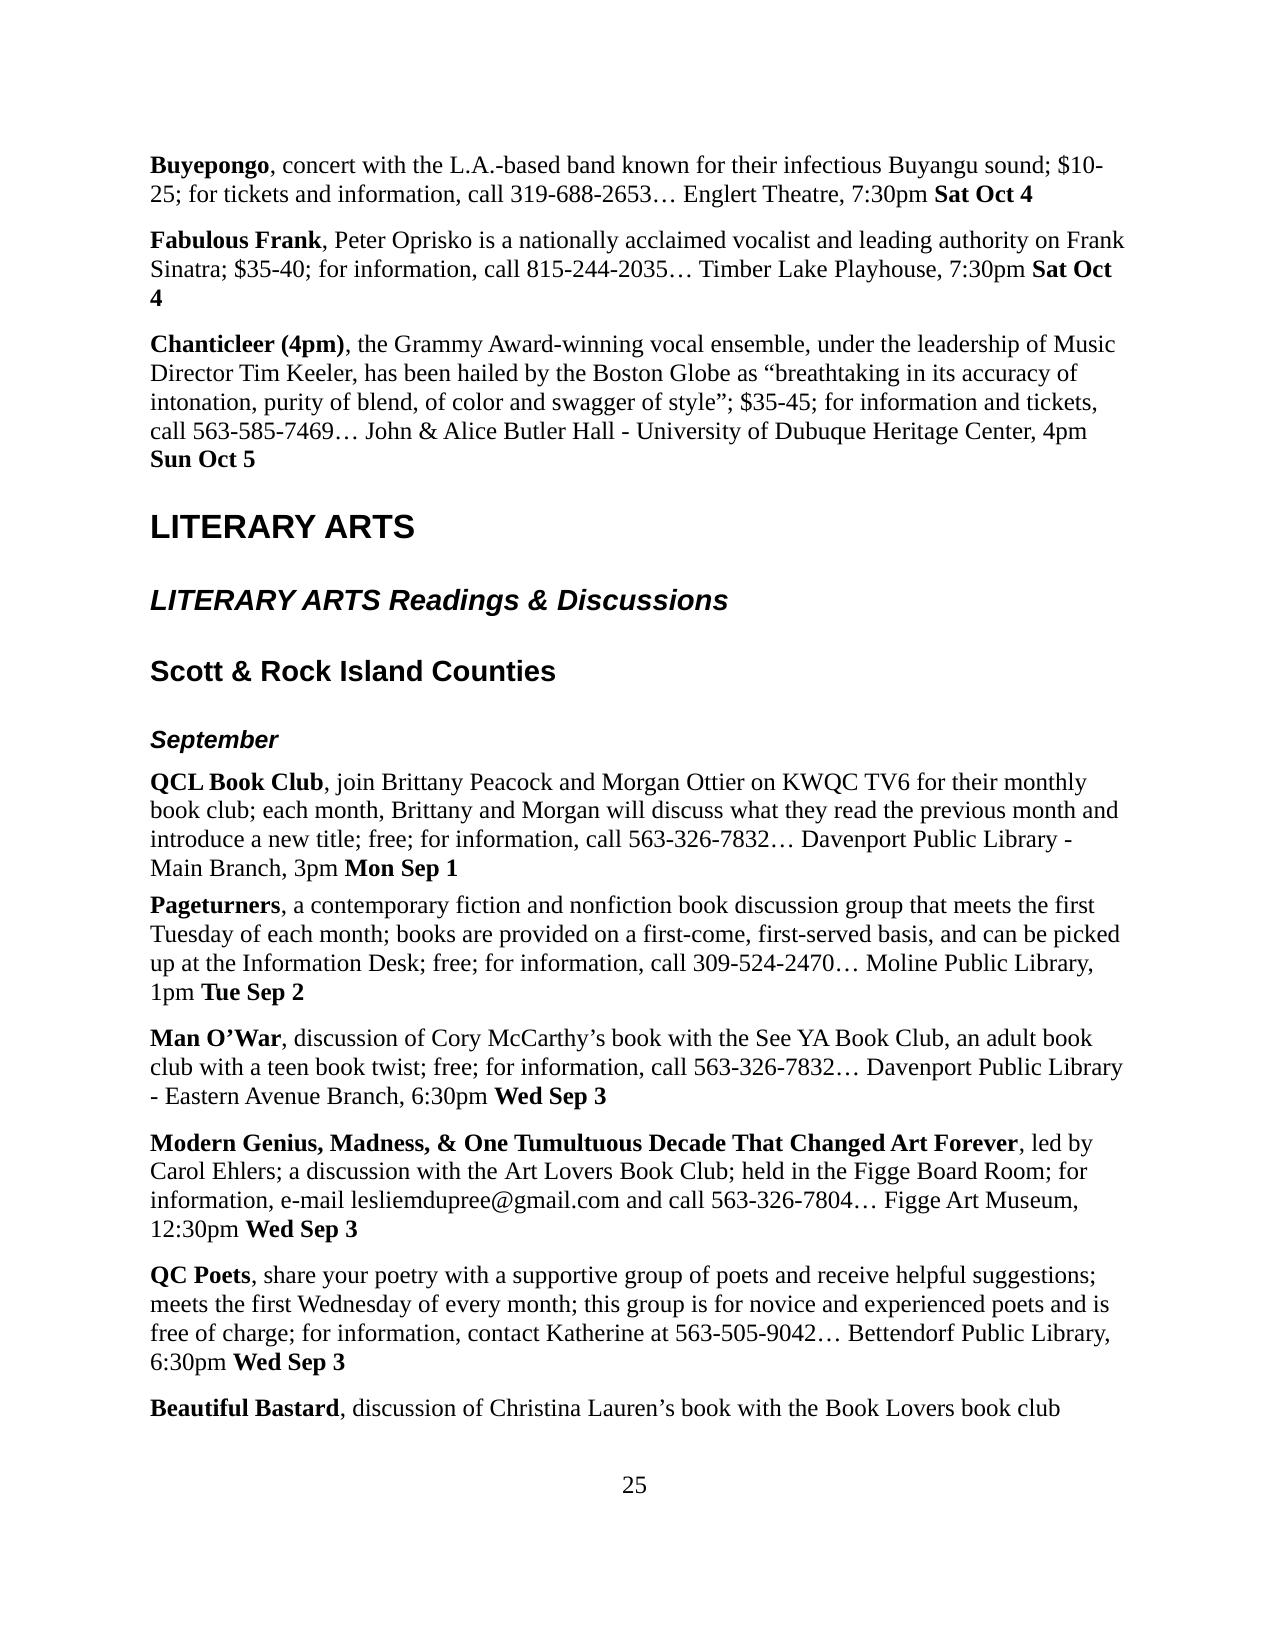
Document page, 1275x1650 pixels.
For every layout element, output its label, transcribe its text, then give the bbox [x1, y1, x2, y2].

text Beautiful Bastard, discussion of Christina Lauren’s book with the Book Lovers book club [150, 1393, 1125, 1422]
text Pageturners, a contemporary fiction and nonfiction book discussion group that meets the first Tuesday of each month; books are provided on a first-come, first-served basis, and can be picked up at the Information Desk; free; for information, call 309-524-2470… Moline Public Library, 1pm Tue Sep 2 [150, 891, 1125, 1006]
text Man O’War, discussion of Cory McCarthy’s book with the See YA Book Club, an adult book club with a teen book twist; free; for information, call 563-326-7832… Davenport Public Library - Eastern Avenue Branch, 6:30pm Wed Sep 3 [150, 1023, 1125, 1110]
text QC Poets, share your poetry with a supportive group of poets and receive helpful suggestions; meets the first Wednesday of every month; this group is for novice and experienced poets and is free of charge; for information, contact Katherine at 563-505-9042… Bettendorf Public Library, 6:30pm Wed Sep 3 [150, 1261, 1125, 1376]
text Buyepongo, concert with the L.A.-based band known for their infectious Buyangu sound; $10-25; for tickets and information, call 319-688-2653… Englert Theatre, 7:30pm Sat Oct 4 [150, 150, 1125, 207]
text QCL Book Club, join Brittany Peacock and Morgan Ottier on KWQC TV6 for their monthly book club; each month, Brittany and Morgan will discuss what they read the previous month and introduce a new title; free; for information, call 563-326-7832… Davenport Public Library - Main Branch, 3pm Mon Sep 1 [150, 767, 1125, 882]
text Modern Genius, Madness, & One Tumultuous Decade That Changed Art Forever, led by Carol Ehlers; a discussion with the Art Lovers Book Club; held in the Figge Board Room; for information, e-mail lesliemdupree@gmail.com and call 563-326-7804… Figge Art Museum, 12:30pm Wed Sep 3 [150, 1128, 1125, 1243]
subtitle September [150, 726, 1125, 754]
subtitle LITERARY ARTS [150, 507, 1125, 546]
subtitle Scott & Rock Island Counties [150, 654, 1125, 688]
subtitle LITERARY ARTS Readings & Discussions [150, 583, 1125, 617]
text Fabulous Frank, Peter Oprisko is a nationally acclaimed vocalist and leading authority on Frank Sinatra; $35-40; for information, call 815-244-2035… Timber Lake Playhouse, 7:30pm Sat Oct 4 [150, 225, 1125, 312]
text Chanticleer (4pm), the Grammy Award-winning vocal ensemble, under the leadership of Music Director Tim Keeler, has been hailed by the Boston Globe as “breathtaking in its accuracy of intonation, purity of blend, of color and swagger of style”; $35-45; for information and tickets, call 563-585-7469… John & Alice Butler Hall - University of Dubuque Heritage Center, 4pm Sun Oct 5 [150, 329, 1125, 473]
